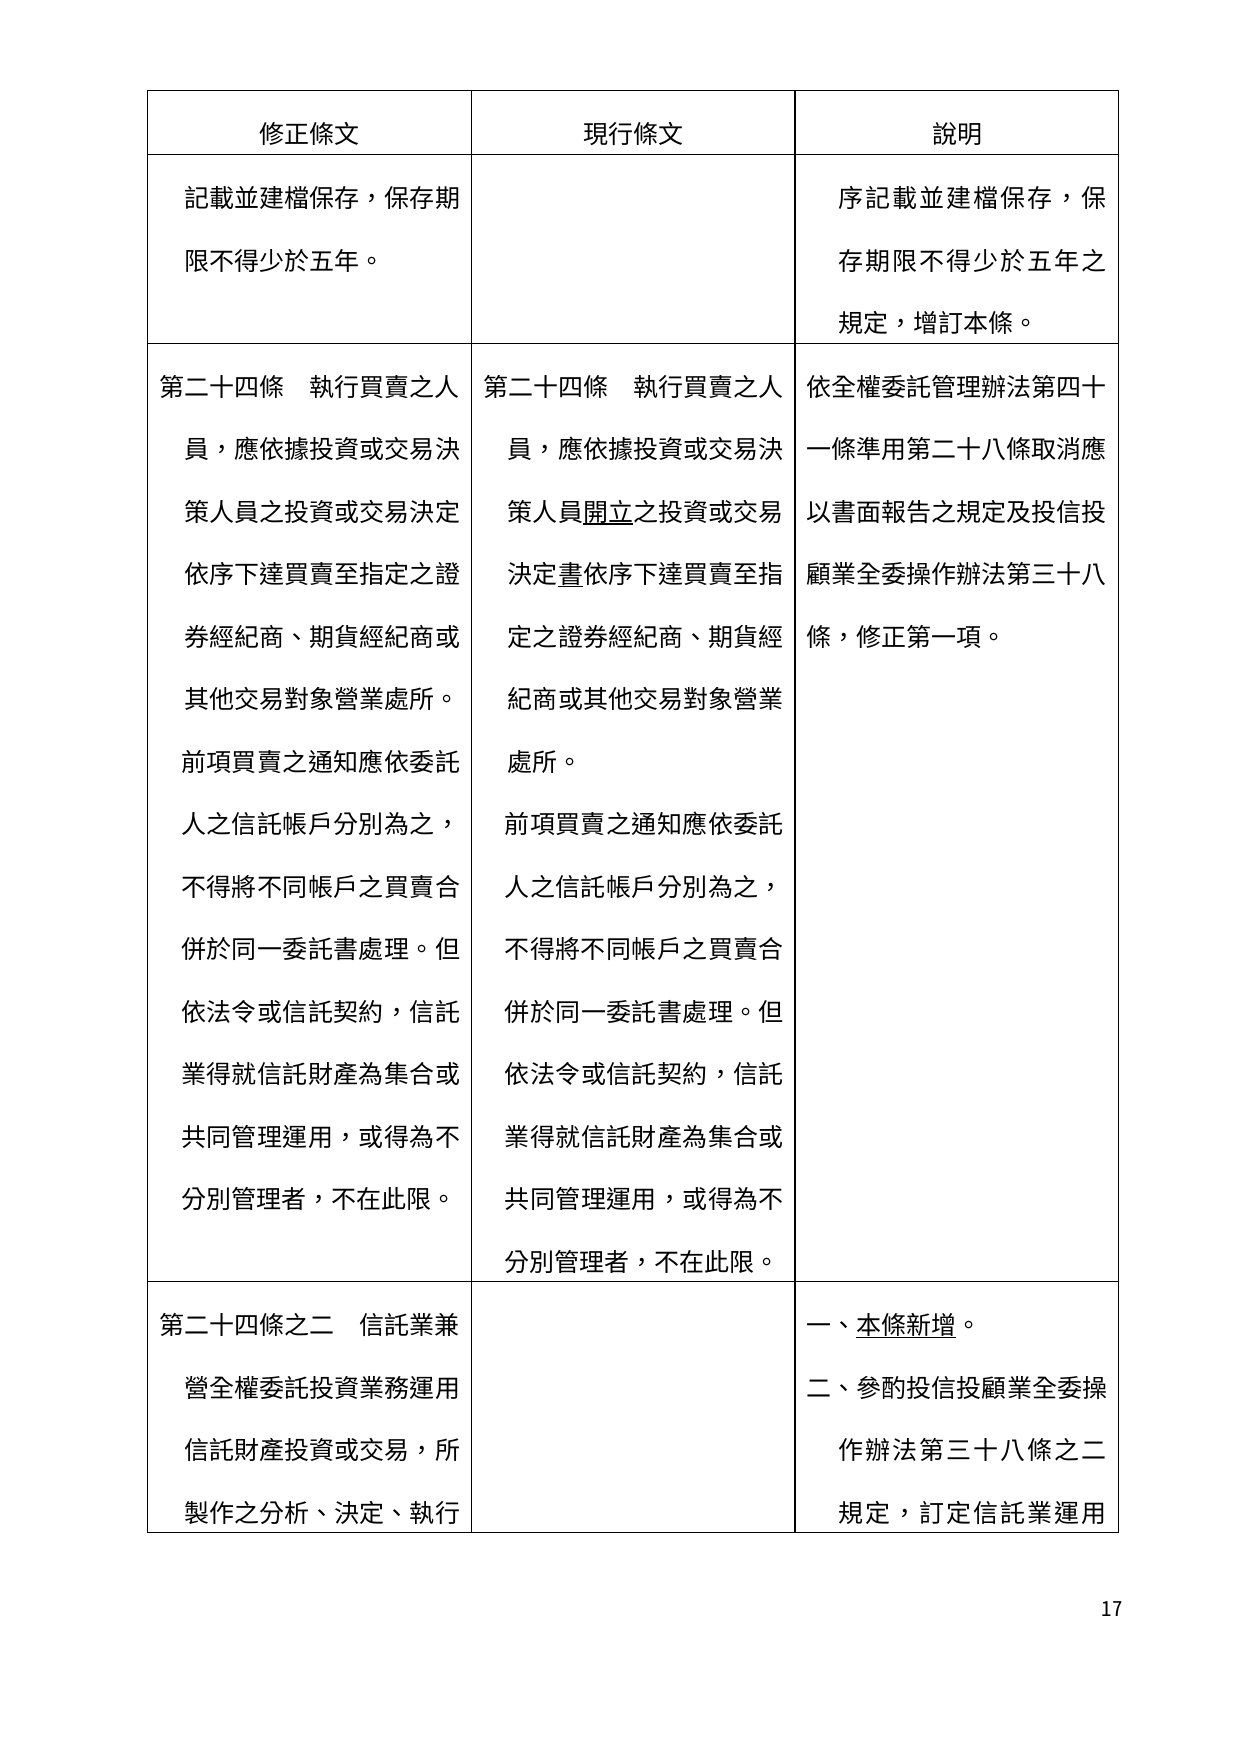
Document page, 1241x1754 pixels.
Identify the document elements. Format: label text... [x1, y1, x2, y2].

table_cell [472, 155, 794, 342]
table_cell 依全權委託管理辦法第四十一條準用第二十八條取消應以書面報告之規定及投信投顧業全委操作辦法第三十八條，修正第一項。 [796, 344, 1118, 1281]
table_cell 記載並建檔保存，保存期限不得少於五年。 [148, 155, 471, 342]
table_header 修正條文 [148, 91, 471, 154]
table_cell 第二十四條 執行買賣之人員，應依據投資或交易決策人員開立之投資或交易決定書依序下達買賣至指定之證券經紀商、期貨經紀商或其他交易對象營業處所。 前項買賣之通知應依委託人之信託帳戶分別為之，不得將不同帳戶之買賣合併於同一委託書處理。但依法令或信託契約，信託業得就信託財產為集合或共同管理運用，或得為不分別管理者，不在此限。 [472, 344, 794, 1281]
table_cell 第二十四條 執行買賣之人員，應依據投資或交易決策人員之投資或交易決定依序下達買賣至指定之證券經紀商、期貨經紀商或其他交易對象營業處所。 前項買賣之通知應依委託人之信託帳戶分別為之，不得將不同帳戶之買賣合併於同一委託書處理。但依法令或信託契約，信託業得就信託財產為集合或共同管理運用，或得為不分別管理者，不在此限。 [148, 344, 471, 1281]
table_cell 序記載並建檔保存，保存期限不得少於五年之規定，增訂本條。 [796, 155, 1118, 342]
table_cell 一、本條新增。 二、參酌投信投顧業全委操作辦法第三十八條之二規定，訂定信託業運用 [796, 1282, 1118, 1532]
table_header 現行條文 [472, 91, 794, 154]
table_cell [472, 1282, 794, 1532]
table_cell 第二十四條之二 信託業兼營全權委託投資業務運用信託財產投資或交易，所製作之分析、決定、執行 [148, 1282, 471, 1532]
table_header 說明 [796, 91, 1118, 154]
